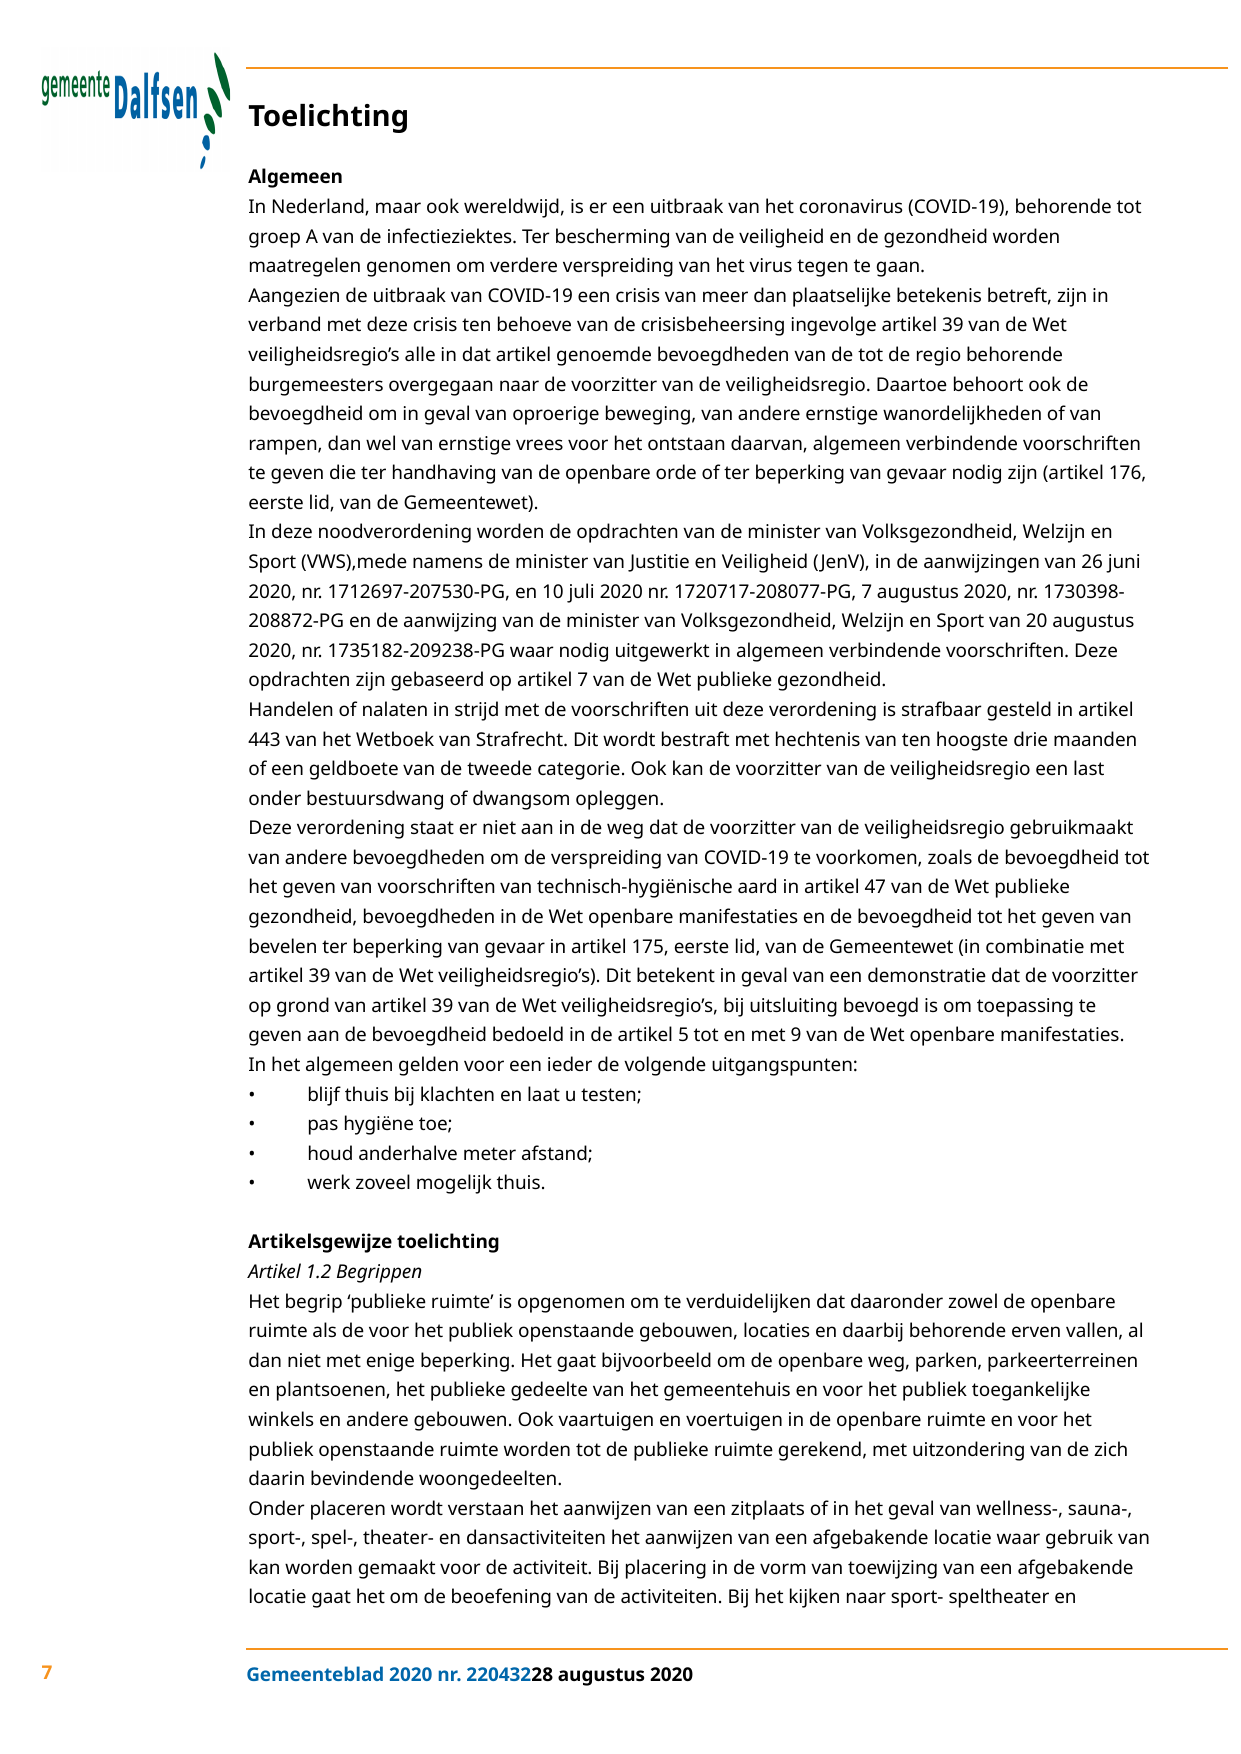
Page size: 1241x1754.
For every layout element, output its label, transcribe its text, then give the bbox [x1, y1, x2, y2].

text Het begrip ‘publieke ruimte’ is opgenomen om te verduidelijken dat daaronder zowel de openbare ruimte als de voor het publiek openstaande gebouwen, locaties en daarbij behorende erven vallen, al dan niet met enige beperking. Het gaat bijvoorbeeld om de openbare weg, parken, parkeerterreinen en plantsoenen, het publieke gedeelte van het gemeentehuis en voor het publiek toegankelijke winkels en andere gebouwen. Ook vaartuigen en voertuigen in de openbare ruimte en voor het publiek openstaande ruimte worden tot de publieke ruimte gerekend, met uitzondering van de zich daarin bevindende woongedeelten. [248, 1288, 1152, 1491]
list houd anderhalve meter afstand; [248, 1140, 1152, 1166]
text In het algemeen gelden voor een ieder de volgende uitgangspunten: [248, 1051, 1152, 1077]
text Algemeen [248, 164, 1152, 189]
list blijf thuis bij klachten en laat u testen; [248, 1081, 1152, 1106]
text Artikel 1.2 Begrippen [248, 1258, 1152, 1284]
text Toelichting [248, 95, 1152, 134]
text Aangezien de uitbraak van COVID-19 een crisis van meer dan plaatselijke betekenis betreft, zijn in verband met deze crisis ten behoeve van de crisisbeheersing ingevolge artikel 39 van de Wet veiligheidsregio’s alle in dat artikel genoemde bevoegdheden van de tot de regio behorende burgemeesters overgegaan naar de voorzitter van de veiligheidsregio. Daartoe behoort ook de bevoegdheid om in geval van oproerige beweging, van andere ernstige wanordelijkheden of van rampen, dan wel van ernstige vrees voor het ontstaan daarvan, algemeen verbindende voorschriften te geven die ter handhaving van de openbare orde of ter beperking van gevaar nodig zijn (artikel 176, eerste lid, van de Gemeentewet). [248, 282, 1152, 515]
list werk zoveel mogelijk thuis. [248, 1169, 1152, 1195]
text In Nederland, maar ook wereldwijd, is er een uitbraak van het coronavirus (COVID-19), behorende tot groep A van de infectieziektes. Ter bescherming van de veiligheid en de gezondheid worden maatregelen genomen om verdere verspreiding van het virus tegen te gaan. [248, 193, 1152, 278]
text In deze noodverordening worden de opdrachten van de minister van Volksgezondheid, Welzijn en Sport (VWS),mede namens de minister van Justitie en Veiligheid (JenV), in de aanwijzingen van 26 juni 2020, nr. 1712697-207530-PG, en 10 juli 2020 nr. 1720717-208077-PG, 7 augustus 2020, nr. 1730398-208872-PG en de aanwijzing van de minister van Volksgezondheid, Welzijn en Sport van 20 augustus 2020, nr. 1735182-209238-PG waar nodig uitgewerkt in algemeen verbindende voorschriften. Deze opdrachten zijn gebaseerd op artikel 7 van de Wet publieke gezondheid. [248, 519, 1152, 692]
text Onder placeren wordt verstaan het aanwijzen van een zitplaats of in het geval van wellness-, sauna-, sport-, spel-, theater- en dansactiviteiten het aanwijzen van een afgebakende locatie waar gebruik van kan worden gemaakt voor de activiteit. Bij placering in de vorm van toewijzing van een afgebakende locatie gaat het om de beoefening van de activiteiten. Bij het kijken naar sport- speltheater en [248, 1495, 1152, 1609]
text Deze verordening staat er niet aan in de weg dat de voorzitter van de veiligheidsregio gebruikmaakt van andere bevoegdheden om de verspreiding van COVID-19 te voorkomen, zoals de bevoegdheid tot het geven van voorschriften van technisch-hygiënische aard in artikel 47 van de Wet publieke gezondheid, bevoegdheden in de Wet openbare manifestaties en de bevoegdheid tot het geven van bevelen ter beperking van gevaar in artikel 175, eerste lid, van de Gemeentewet (in combinatie met artikel 39 van de Wet veiligheidsregio’s). Dit betekent in geval van een demonstratie dat de voorzitter op grond van artikel 39 van de Wet veiligheidsregio’s, bij uitsluiting bevoegd is om toepassing te geven aan de bevoegdheid bedoeld in de artikel 5 tot en met 9 van de Wet openbare manifestaties. [248, 814, 1152, 1047]
picture [41, 47, 231, 172]
text Handelen of nalaten in strijd met de voorschriften uit deze verordening is strafbaar gesteld in artikel 443 van het Wetboek van Strafrecht. Dit wordt bestraft met hechtenis van ten hoogste drie maanden of een geldboete van de tweede categorie. Ook kan de voorzitter van de veiligheidsregio een last onder bestuursdwang of dwangsom opleggen. [248, 696, 1152, 811]
text Artikelsgewijze toelichting [248, 1229, 1152, 1254]
list pas hygiëne toe; [248, 1110, 1152, 1136]
